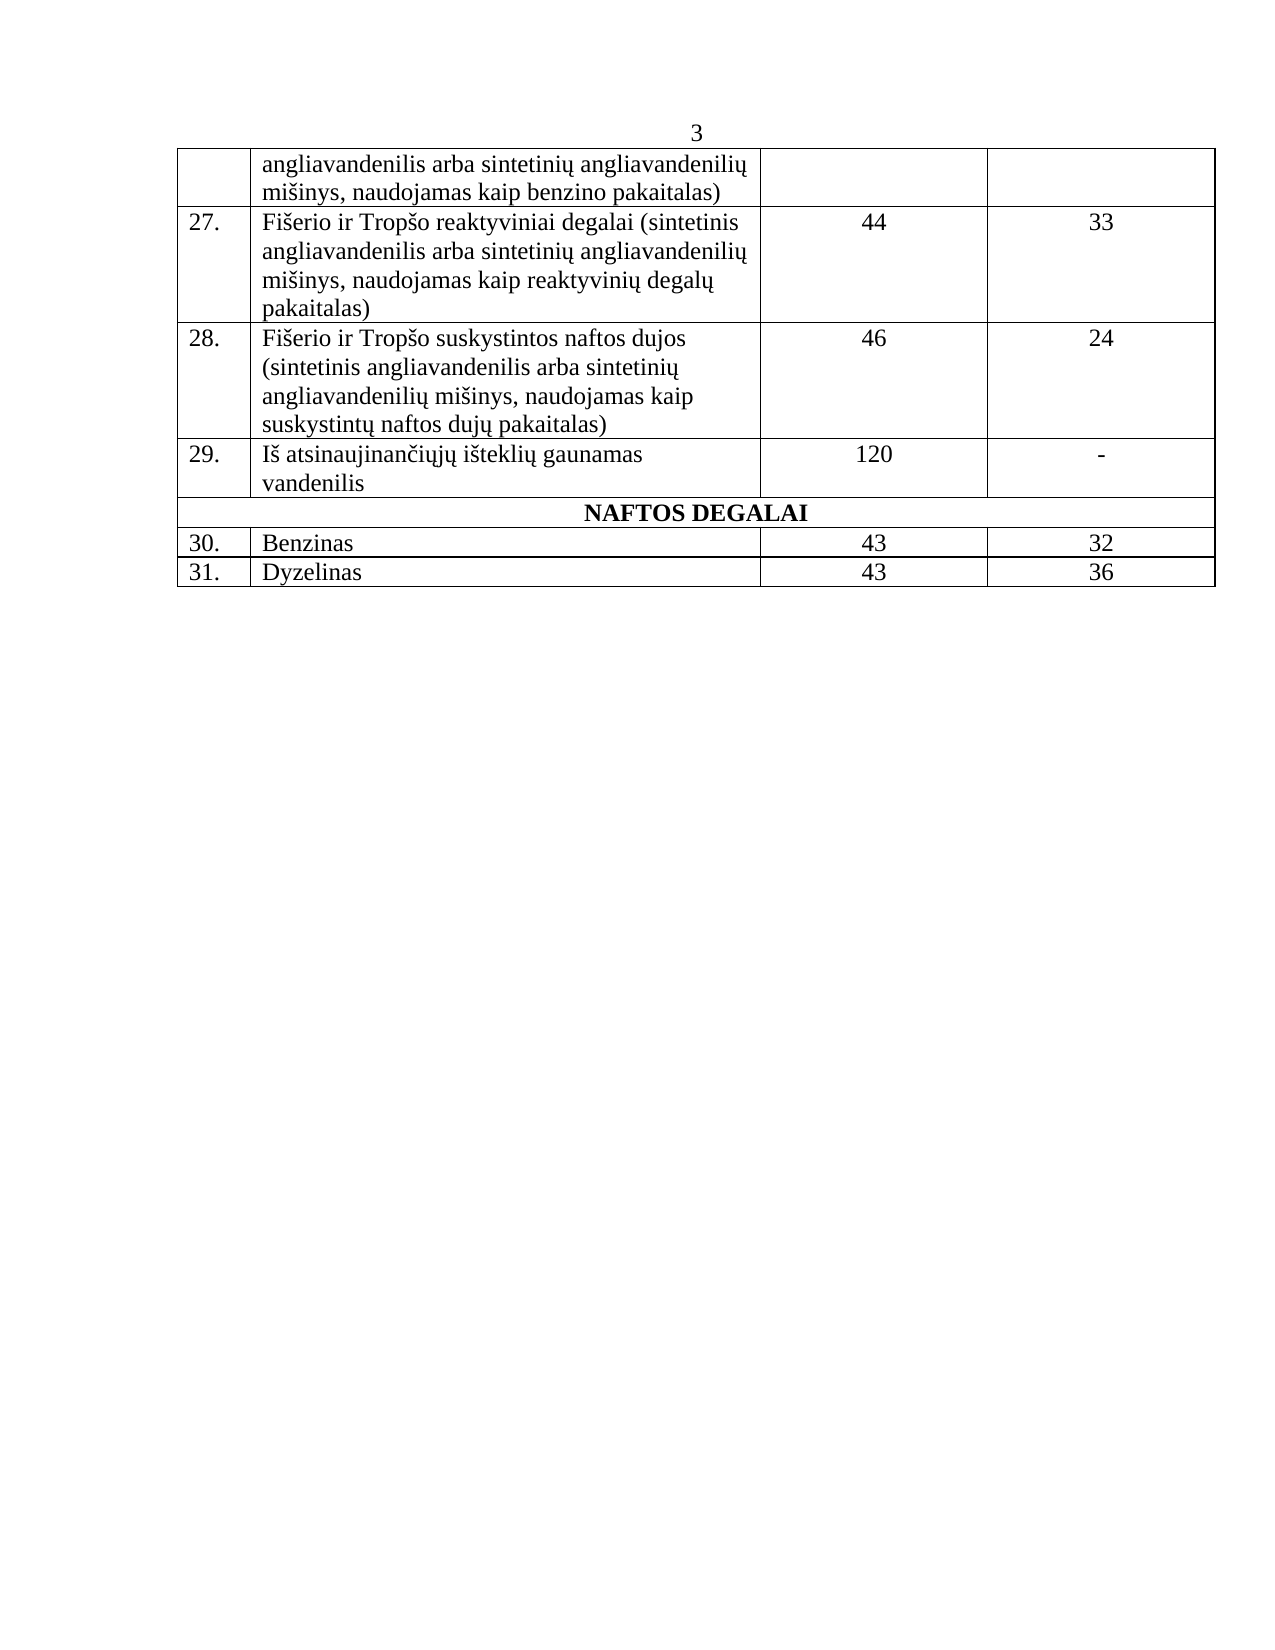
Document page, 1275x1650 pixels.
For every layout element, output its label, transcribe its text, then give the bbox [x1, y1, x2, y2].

table_cell Dyzelinas [251, 558, 760, 586]
table_cell 33 [988, 207, 1214, 322]
table_cell 36 [988, 558, 1214, 586]
table_cell 32 [988, 528, 1214, 556]
table_cell 46 [761, 323, 987, 438]
table_cell 27. [178, 207, 250, 322]
table_cell 28. [178, 323, 250, 438]
table_cell 30. [178, 528, 250, 556]
table_cell 43 [761, 528, 987, 556]
table_cell Fišerio ir Tropšo suskystintos naftos dujos (sintetinis angliavandenilis arba sintetinių angliavandenilių mišinys, naudojamas kaip suskystintų naftos dujų pakaitalas) [251, 323, 760, 438]
table_cell Fišerio ir Tropšo reaktyviniai degalai (sintetinis angliavandenilis arba sintetinių angliavandenilių mišinys, naudojamas kaip reaktyvinių degalų pakaitalas) [251, 207, 760, 322]
table_cell 44 [761, 207, 987, 322]
table_cell [178, 149, 250, 206]
table_cell Benzinas [251, 528, 760, 556]
table_cell 43 [761, 558, 987, 586]
table_cell angliavandenilis arba sintetinių angliavandenilių mišinys, naudojamas kaip benzino pakaitalas) [251, 149, 760, 206]
table_cell Iš atsinaujinančiųjų išteklių gaunamas vandenilis [251, 439, 760, 497]
table_cell 120 [761, 439, 987, 497]
table_cell [988, 149, 1214, 206]
table_cell - [988, 439, 1214, 497]
table_cell 24 [988, 323, 1214, 438]
table_cell 29. [178, 439, 250, 497]
table_cell NAFTOS DEGALAI [178, 498, 1214, 527]
table_cell [761, 149, 987, 206]
table_cell 31. [178, 558, 250, 586]
